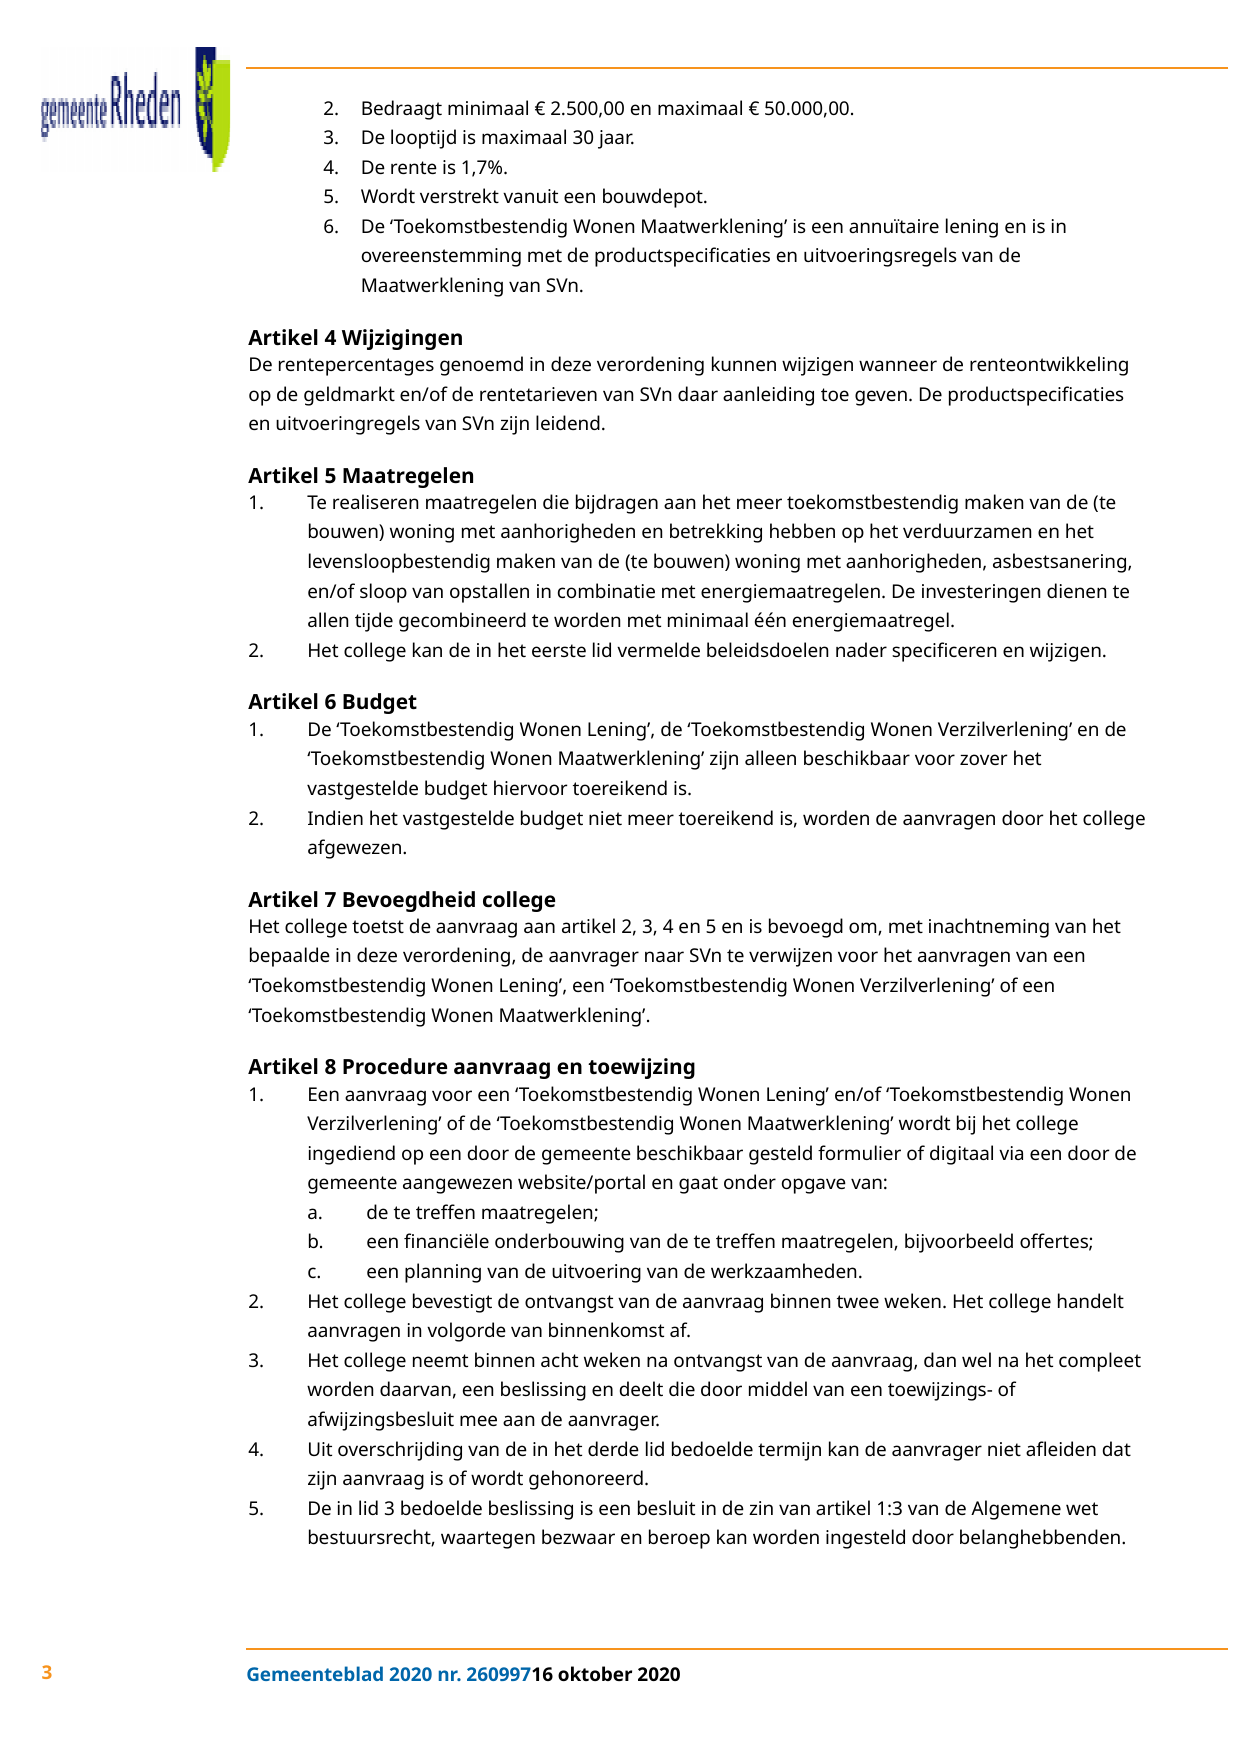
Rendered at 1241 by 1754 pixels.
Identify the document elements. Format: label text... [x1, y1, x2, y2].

list Wordt verstrekt vanuit een bouwdepot. [323, 183, 1152, 209]
list Het college kan de in het eerste lid vermelde beleidsdoelen nader specificeren en wijzigen. [248, 637, 1152, 663]
list Bedraagt minimaal € 2.500,00 en maximaal € 50.000,00. [323, 95, 1152, 121]
list Indien het vastgestelde budget niet meer toereikend is, worden de aanvragen door het college afgewezen. [248, 805, 1152, 860]
text Artikel 4 Wijzigingen [248, 323, 1152, 351]
list Een aanvraag voor een ‘Toekomstbestendig Wonen Lening’ en/of ‘Toekomstbestendig Wonen Verzilverlening’ of de ‘Toekomstbestendig Wonen Maatwerklening’ wordt bij het college ingediend op een door de gemeente beschikbaar gesteld formulier of digitaal via een door de gemeente aangewezen website/portal en gaat onder opgave van: [248, 1081, 1152, 1195]
list een financiële onderbouwing van de te treffen maatregelen, bijvoorbeeld offertes; [307, 1229, 1152, 1254]
list De rente is 1,7%. [323, 154, 1152, 180]
list De ‘Toekomstbestendig Wonen Lening’, de ‘Toekomstbestendig Wonen Verzilverlening’ en de ‘Toekomstbestendig Wonen Maatwerklening’ zijn alleen beschikbaar voor zover het vastgestelde budget hiervoor toereikend is. [248, 716, 1152, 801]
text Het college toetst de aanvraag aan artikel 2, 3, 4 en 5 en is bevoegd om, met inachtneming van het bepaalde in deze verordening, de aanvrager naar SVn te verwijzen voor het aanvragen van een ‘Toekomstbestendig Wonen Lening’, een ‘Toekomstbestendig Wonen Verzilverlening’ of een ‘Toekomstbestendig Wonen Maatwerklening’. [248, 913, 1152, 1028]
list De looptijd is maximaal 30 jaar. [323, 124, 1152, 150]
list Het college bevestigt de ontvangst van de aanvraag binnen twee weken. Het college handelt aanvragen in volgorde van binnenkomst af. [248, 1288, 1152, 1343]
list De ‘Toekomstbestendig Wonen Maatwerklening’ is een annuïtaire lening en is in overeenstemming met de productspecificaties en uitvoeringsregels van de Maatwerklening van SVn. [323, 213, 1152, 298]
list Het college neemt binnen acht weken na ontvangst van de aanvraag, dan wel na het compleet worden daarvan, een beslissing en deelt die door middel van een toewijzings- of afwijzingsbesluit mee aan de aanvrager. [248, 1347, 1152, 1432]
list De in lid 3 bedoelde beslissing is een besluit in de zin van artikel 1:3 van de Algemene wet bestuursrecht, waartegen bezwaar en beroep kan worden ingesteld door belanghebbenden. [248, 1495, 1152, 1550]
picture [41, 47, 231, 172]
text De rentepercentages genoemd in deze verordening kunnen wijzigen wanneer de renteontwikkeling op de geldmarkt en/of de rentetarieven van SVn daar aanleiding toe geven. De productspecificaties en uitvoeringregels van SVn zijn leidend. [248, 351, 1152, 436]
text Artikel 6 Budget [248, 687, 1152, 716]
text Artikel 5 Maatregelen [248, 461, 1152, 489]
list Uit overschrijding van de in het derde lid bedoelde termijn kan de aanvrager niet afleiden dat zijn aanvraag is of wordt gehonoreerd. [248, 1436, 1152, 1491]
list een planning van de uitvoering van de werkzaamheden. [307, 1258, 1152, 1284]
list de te treffen maatregelen; [307, 1199, 1152, 1225]
text Artikel 8 Procedure aanvraag en toewijzing [248, 1052, 1152, 1081]
text Artikel 7 Bevoegdheid college [248, 885, 1152, 913]
list Te realiseren maatregelen die bijdragen aan het meer toekomstbestendig maken van de (te bouwen) woning met aanhorigheden en betrekking hebben op het verduurzamen en het levensloopbestendig maken van de (te bouwen) woning met aanhorigheden, asbestsanering, en/of sloop van opstallen in combinatie met energiemaatregelen. De investeringen dienen te allen tijde gecombineerd te worden met minimaal één energiemaatregel. [248, 489, 1152, 633]
